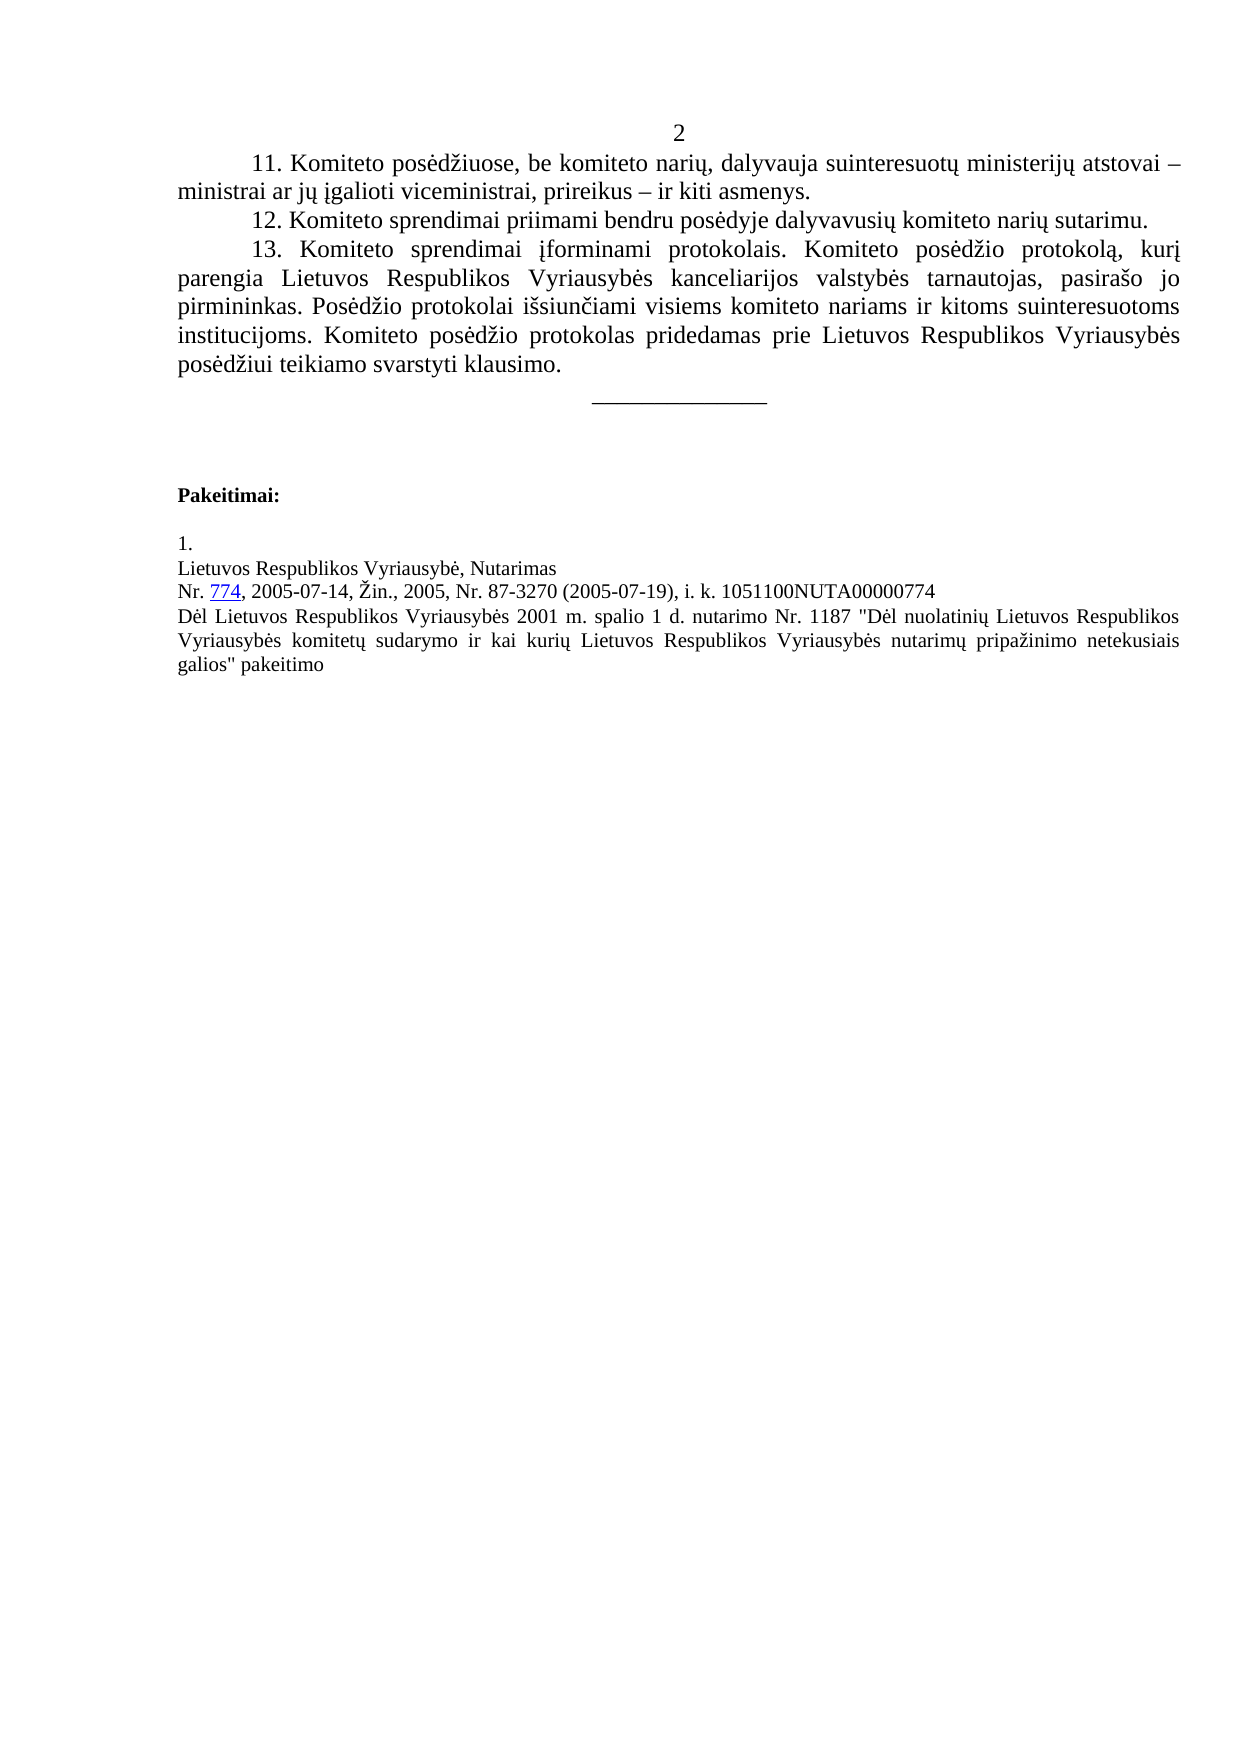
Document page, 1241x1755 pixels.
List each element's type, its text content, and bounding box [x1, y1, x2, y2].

text ______________ [177, 378, 1181, 406]
text Pakeitimai: [177, 483, 1181, 507]
text Nr. 774, 2005-07-14, Žin., 2005, Nr. 87-3270 (2005-07-19), i. k. 1051100NUTA00000774 [177, 579, 1181, 603]
text Dėl Lietuvos Respublikos Vyriausybės 2001 m. spalio 1 d. nutarimo Nr. 1187 "Dėl nuolatinių Lietuvos Respublikos Vyriausybės komitetų sudarymo ir kai kurių Lietuvos Respublikos Vyriausybės nutarimų pripažinimo netekusiais galios" pakeitimo [177, 603, 1181, 676]
text 13. Komiteto sprendimai įforminami protokolais. Komiteto posėdžio protokolą, kurį parengia Lietuvos Respublikos Vyriausybės kanceliarijos valstybės tarnautojas, pasirašo jo pirmininkas. Posėdžio protokolai išsiunčiami visiems komiteto nariams ir kitoms suinteresuotoms institucijoms. Komiteto posėdžio protokolas pridedamas prie Lietuvos Respublikos Vyriausybės posėdžiui teikiamo svarstyti klausimo. [177, 234, 1181, 378]
text Lietuvos Respublikos Vyriausybė, Nutarimas [177, 555, 1181, 579]
text 12. Komiteto sprendimai priimami bendru posėdyje dalyvavusių komiteto narių sutarimu. [177, 205, 1181, 234]
text 11. Komiteto posėdžiuose, be komiteto narių, dalyvauja suinteresuotų ministerijų atstovai – ministrai ar jų įgalioti viceministrai, prireikus – ir kiti asmenys. [177, 148, 1181, 205]
text 1. [177, 531, 1181, 555]
